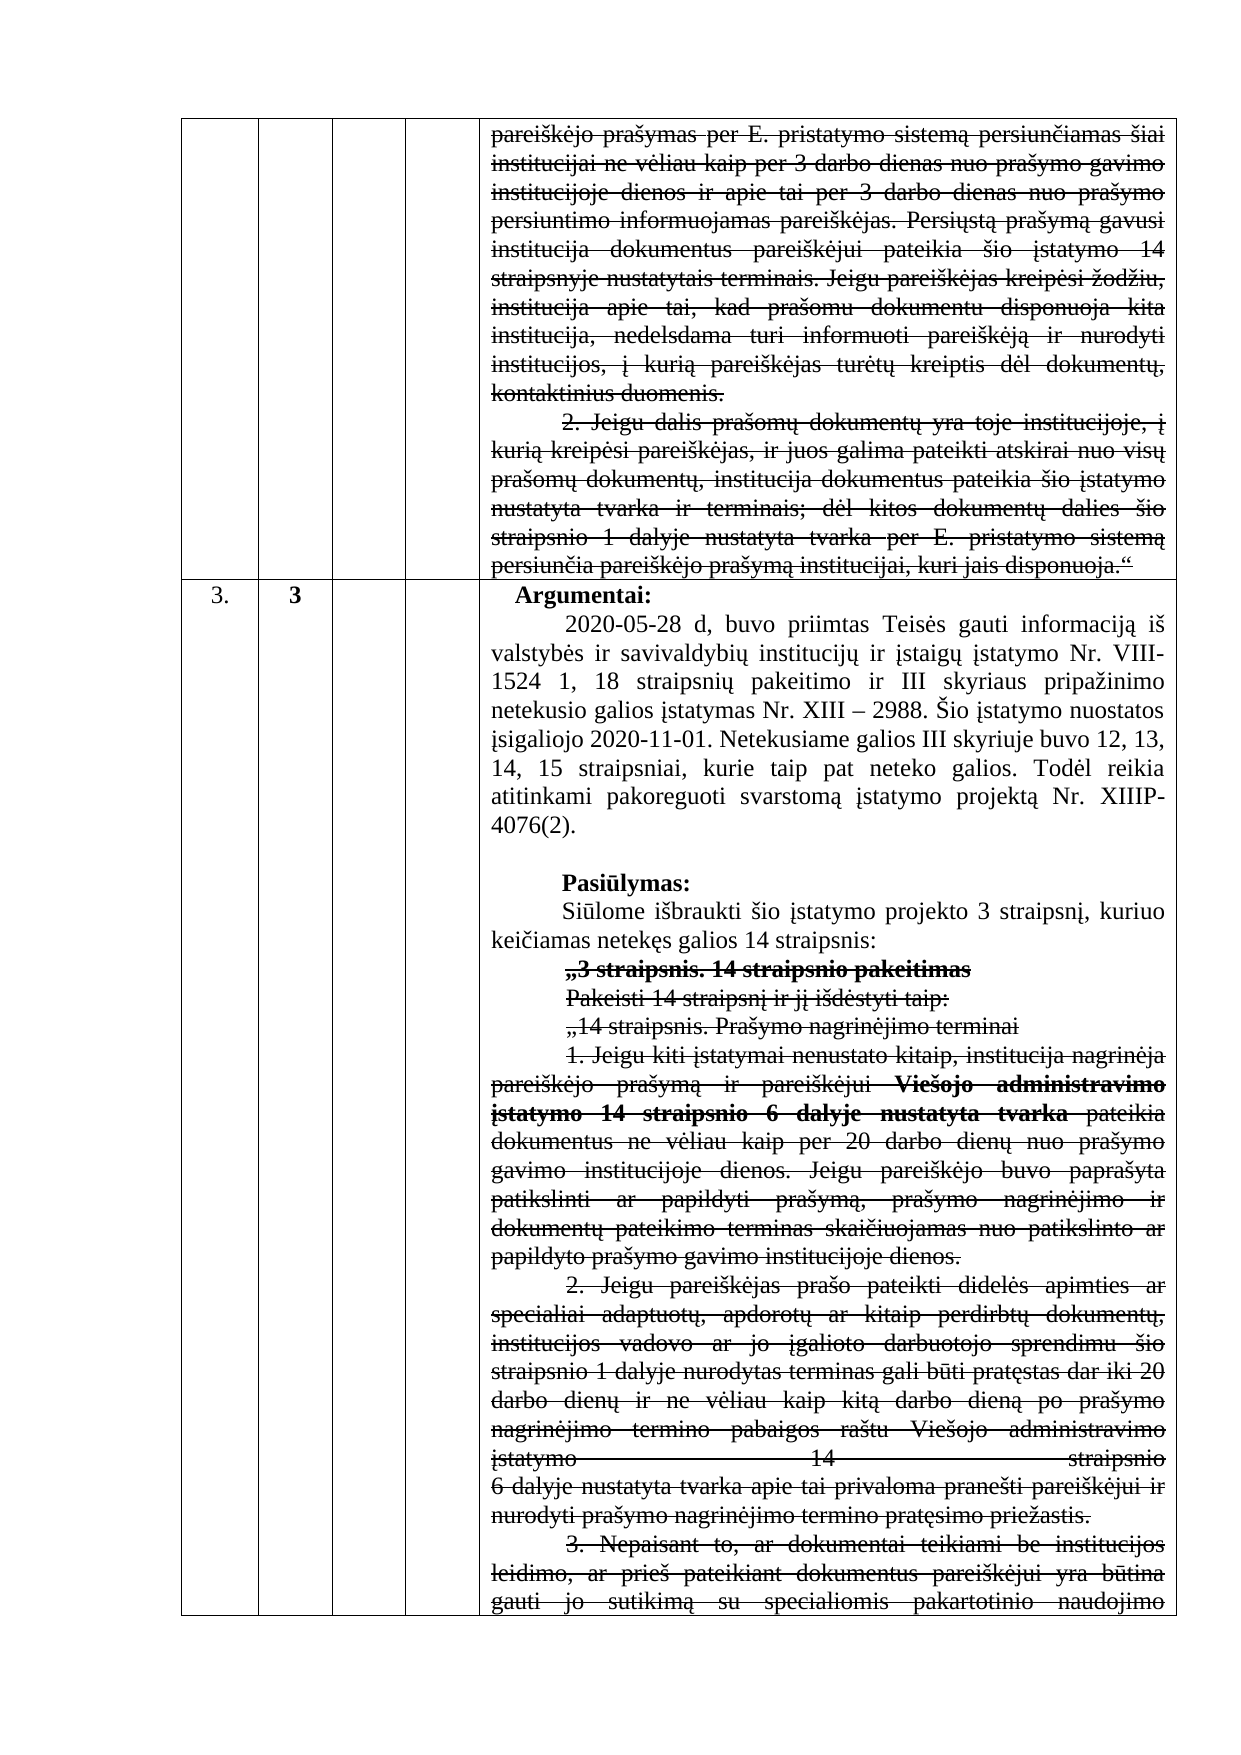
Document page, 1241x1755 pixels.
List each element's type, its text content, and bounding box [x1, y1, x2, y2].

table_cell 3. [182, 580, 258, 1615]
table_cell [406, 580, 479, 1615]
table_cell 3 [259, 580, 332, 1615]
table_cell [406, 119, 479, 579]
table_cell pareiškėjo prašymas per E. pristatymo sistemą persiunčiamas šiai institucijai ne vėliau kaip per 3 darbo dienas nuo prašymo gavimo institucijoje dienos ir apie tai per 3 darbo dienas nuo prašymo persiuntimo informuojamas pareiškėjas. Persiųstą prašymą gavusi institucija dokumentus pareiškėjui pateikia šio įstatymo 14 straipsnyje nustatytais terminais. Jeigu pareiškėjas kreipėsi žodžiu, institucija apie tai, kad prašomu dokumentu disponuoja kita institucija, nedelsdama turi informuoti pareiškėją ir nurodyti institucijos, į kurią pareiškėjas turėtų kreiptis dėl dokumentų, kontaktinius duomenis. 2. Jeigu dalis prašomų dokumentų yra toje institucijoje, į kurią kreipėsi pareiškėjas, ir juos galima pateikti atskirai nuo visų prašomų dokumentų, institucija dokumentus pateikia šio įstatymo nustatyta tvarka ir terminais; dėl kitos dokumentų dalies šio straipsnio 1 dalyje nustatyta tvarka per E. pristatymo sistemą persiunčia pareiškėjo prašymą institucijai, kuri jais disponuoja.“ [480, 119, 1176, 579]
table_cell [333, 119, 405, 579]
table_cell Argumentai: 2020-05-28 d, buvo priimtas Teisės gauti informaciją iš valstybės ir savivaldybių institucijų ir įstaigų įstatymo Nr. VIII-1524 1, 18 straipsnių pakeitimo ir III skyriaus pripažinimo netekusio galios įstatymas Nr. XIII – 2988. Šio įstatymo nuostatos įsigaliojo 2020-11-01. Netekusiame galios III skyriuje buvo 12, 13, 14, 15 straipsniai, kurie taip pat neteko galios. Todėl reikia atitinkami pakoreguoti svarstomą įstatymo projektą Nr. XIIIP-4076(2). Pasiūlymas: Siūlome išbraukti šio įstatymo projekto 3 straipsnį, kuriuo keičiamas netekęs galios 14 straipsnis: „3 straipsnis. 14 straipsnio pakeitimas Pakeisti 14 straipsnį ir jį išdėstyti taip: „14 straipsnis. Prašymo nagrinėjimo terminai 1. Jeigu kiti įstatymai nenustato kitaip, institucija nagrinėja pareiškėjo prašymą ir pareiškėjui Viešojo administravimo įstatymo 14 straipsnio 6 dalyje nustatyta tvarka pateikia dokumentus ne vėliau kaip per 20 darbo dienų nuo prašymo gavimo institucijoje dienos. Jeigu pareiškėjo buvo paprašyta patikslinti ar papildyti prašymą, prašymo nagrinėjimo ir dokumentų pateikimo terminas skaičiuojamas nuo patikslinto ar papildyto prašymo gavimo institucijoje dienos. 2. Jeigu pareiškėjas prašo pateikti didelės apimties ar specialiai adaptuotų, apdorotų ar kitaip perdirbtų dokumentų, institucijos vadovo ar jo įgalioto darbuotojo sprendimu šio straipsnio 1 dalyje nurodytas terminas gali būti pratęstas dar iki 20 darbo dienų ir ne vėliau kaip kitą darbo dieną po prašymo nagrinėjimo termino pabaigos raštu Viešojo administravimo įstatymo 14 straipsnio 6 dalyje nustatyta tvarka apie tai privaloma pranešti pareiškėjui ir nurodyti prašymo nagrinėjimo termino pratęsimo priežastis. 3. Nepaisant to, ar dokumentai teikiami be institucijos leidimo, ar prieš pateikiant dokumentus pareiškėjui yra būtina gauti jo sutikimą su specialiomis pakartotinio naudojimo [480, 580, 1176, 1615]
table_cell [333, 580, 405, 1615]
table_cell [259, 119, 332, 579]
table_cell [182, 119, 258, 579]
